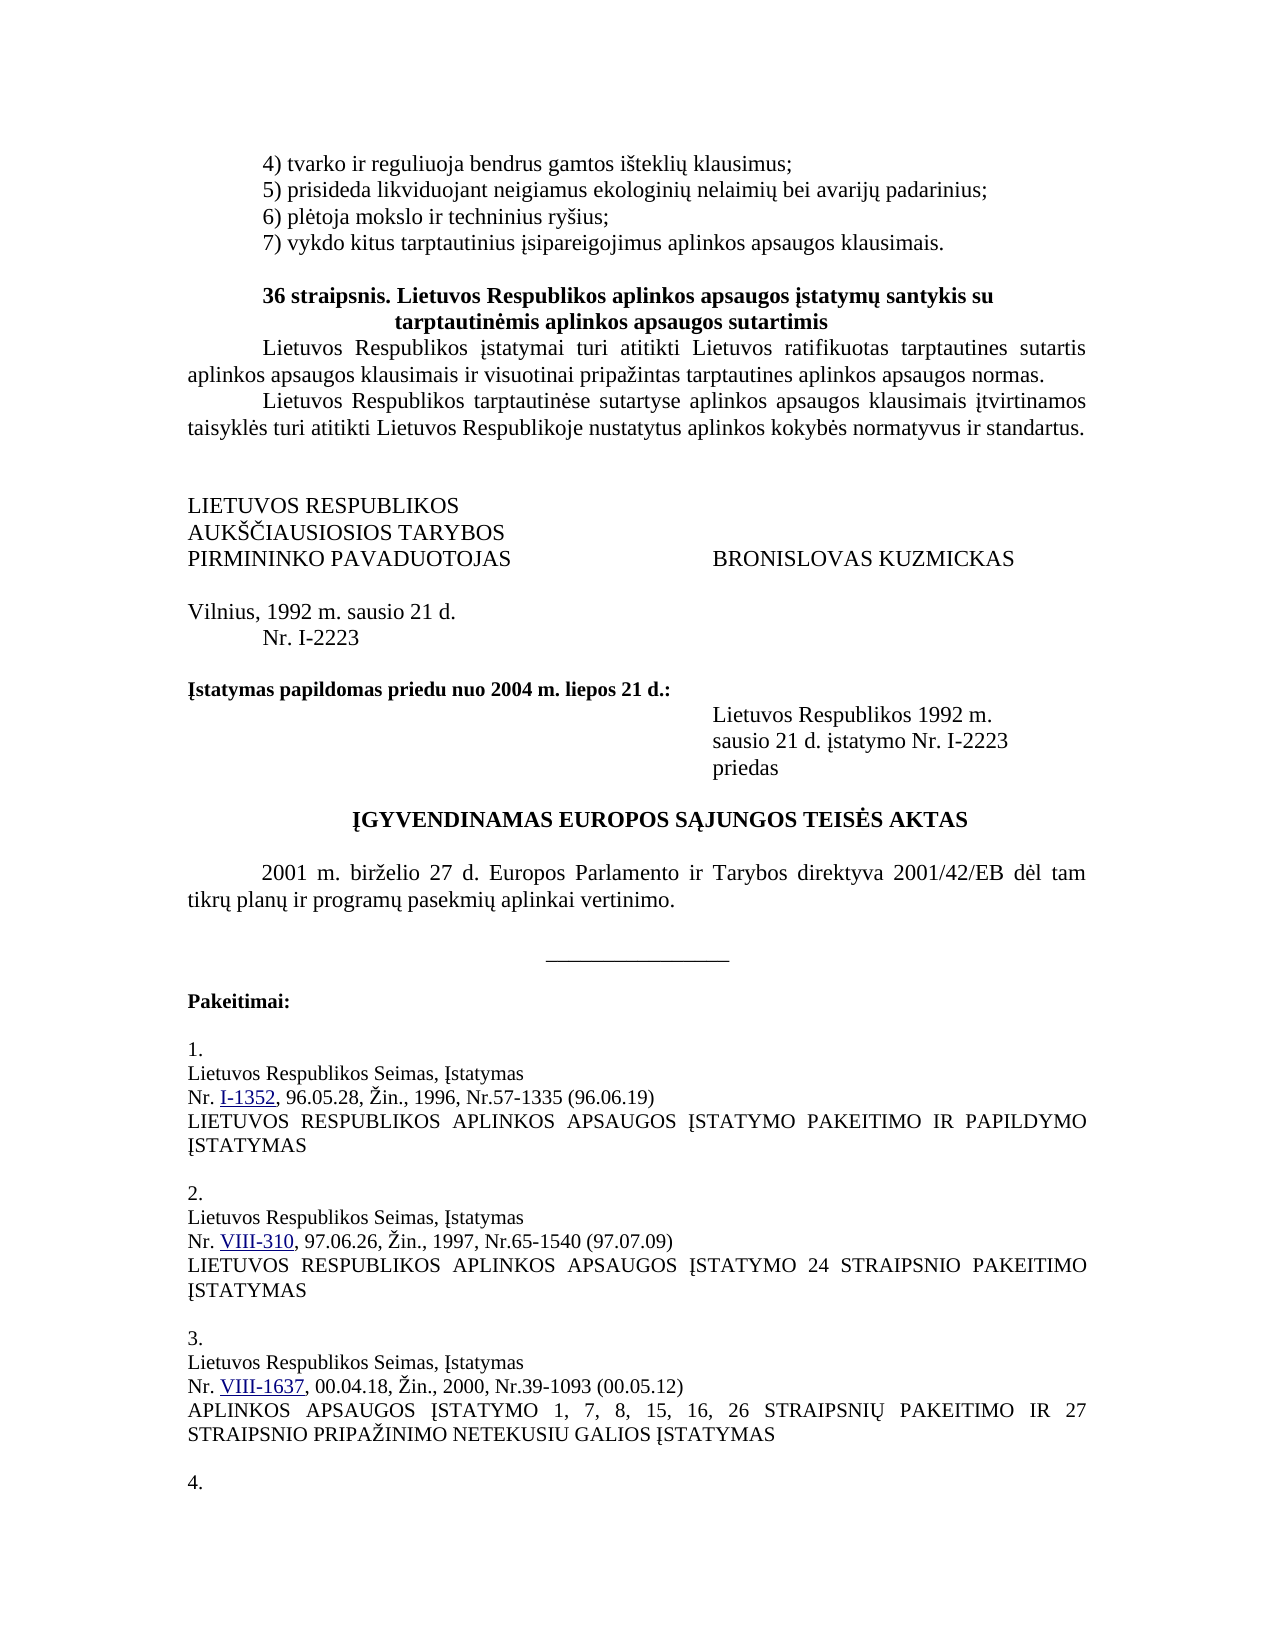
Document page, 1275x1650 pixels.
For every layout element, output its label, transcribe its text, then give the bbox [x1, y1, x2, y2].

text 2001 m. birželio 27 d. Europos Parlamento ir Tarybos direktyva 2001/42/EB dėl tam tikrų planų ir programų pasekmių aplinkai vertinimo. [187, 859, 1087, 912]
text Įstatymas papildomas priedu nuo 2004 m. liepos 21 d.: [187, 677, 1087, 701]
text 4. [187, 1470, 1087, 1494]
text LIETUVOS RESPUBLIKOS [187, 493, 1087, 519]
text Lietuvos Respublikos įstatymai turi atitikti Lietuvos ratifikuotas tarptautines sutartis aplinkos apsaugos klausimais ir visuotinai pripažintas tarptautines aplinkos apsaugos normas. [187, 334, 1087, 387]
subtitle ĮGYVENDINAMAS EUROPOS SĄJUNGOS TEISĖS AKTAS [187, 807, 1132, 833]
text Nr. I-1352, 96.05.28, Žin., 1996, Nr.57-1335 (96.06.19) [187, 1085, 1087, 1109]
text 2. [187, 1181, 1087, 1205]
text Nr. I-2223 [187, 624, 1087, 651]
text AUKŠČIAUSIOSIOS TARYBOS [187, 519, 1087, 545]
subtitle Lietuvos Respublikos 1992 m. [187, 701, 1087, 727]
text 4) tvarko ir reguliuoja bendrus gamtos išteklių klausimus; [187, 150, 1087, 176]
text PIRMININKO PAVADUOTOJAS BRONISLOVAS KUZMICKAS [187, 545, 1087, 572]
text 3. [187, 1326, 1087, 1350]
subtitle priedas [187, 754, 1087, 780]
text tarptautinėmis aplinkos apsaugos sutartimis [187, 308, 1087, 334]
text APLINKOS APSAUGOS ĮSTATYMO 1, 7, 8, 15, 16, 26 STRAIPSNIŲ PAKEITIMO IR 27 STRAIPSNIO PRIPAŽINIMO NETEKUSIU GALIOS ĮSTATYMAS [187, 1398, 1087, 1446]
subtitle sausio 21 d. įstatymo Nr. I-2223 [187, 727, 1087, 754]
text LIETUVOS RESPUBLIKOS APLINKOS APSAUGOS ĮSTATYMO PAKEITIMO IR PAPILDYMO ĮSTATYMAS [187, 1109, 1087, 1157]
text Lietuvos Respublikos Seimas, Įstatymas [187, 1205, 1087, 1229]
text Lietuvos Respublikos Seimas, Įstatymas [187, 1350, 1087, 1374]
text 36 straipsnis. Lietuvos Respublikos aplinkos apsaugos įstatymų santykis su [187, 282, 1087, 308]
text Pakeitimai: [187, 989, 1087, 1013]
text Nr. VIII-310, 97.06.26, Žin., 1997, Nr.65-1540 (97.07.09) [187, 1229, 1087, 1253]
text 6) plėtoja mokslo ir techninius ryšius; [187, 203, 1087, 229]
text Lietuvos Respublikos tarptautinėse sutartyse aplinkos apsaugos klausimais įtvirtinamos taisyklės turi atitikti Lietuvos Respublikoje nustatytus aplinkos kokybės normatyvus ir standartus. [187, 387, 1087, 440]
text ________________ [187, 938, 1087, 965]
text 5) prisideda likviduojant neigiamus ekologinių nelaimių bei avarijų padarinius; [187, 176, 1087, 203]
text Vilnius, 1992 m. sausio 21 d. [187, 598, 1087, 624]
text LIETUVOS RESPUBLIKOS APLINKOS APSAUGOS ĮSTATYMO 24 STRAIPSNIO PAKEITIMO ĮSTATYMAS [187, 1253, 1087, 1302]
text 7) vykdo kitus tarptautinius įsipareigojimus aplinkos apsaugos klausimais. [187, 229, 1087, 255]
text Nr. VIII-1637, 00.04.18, Žin., 2000, Nr.39-1093 (00.05.12) [187, 1374, 1087, 1398]
text 1. [187, 1037, 1087, 1061]
text Lietuvos Respublikos Seimas, Įstatymas [187, 1061, 1087, 1085]
